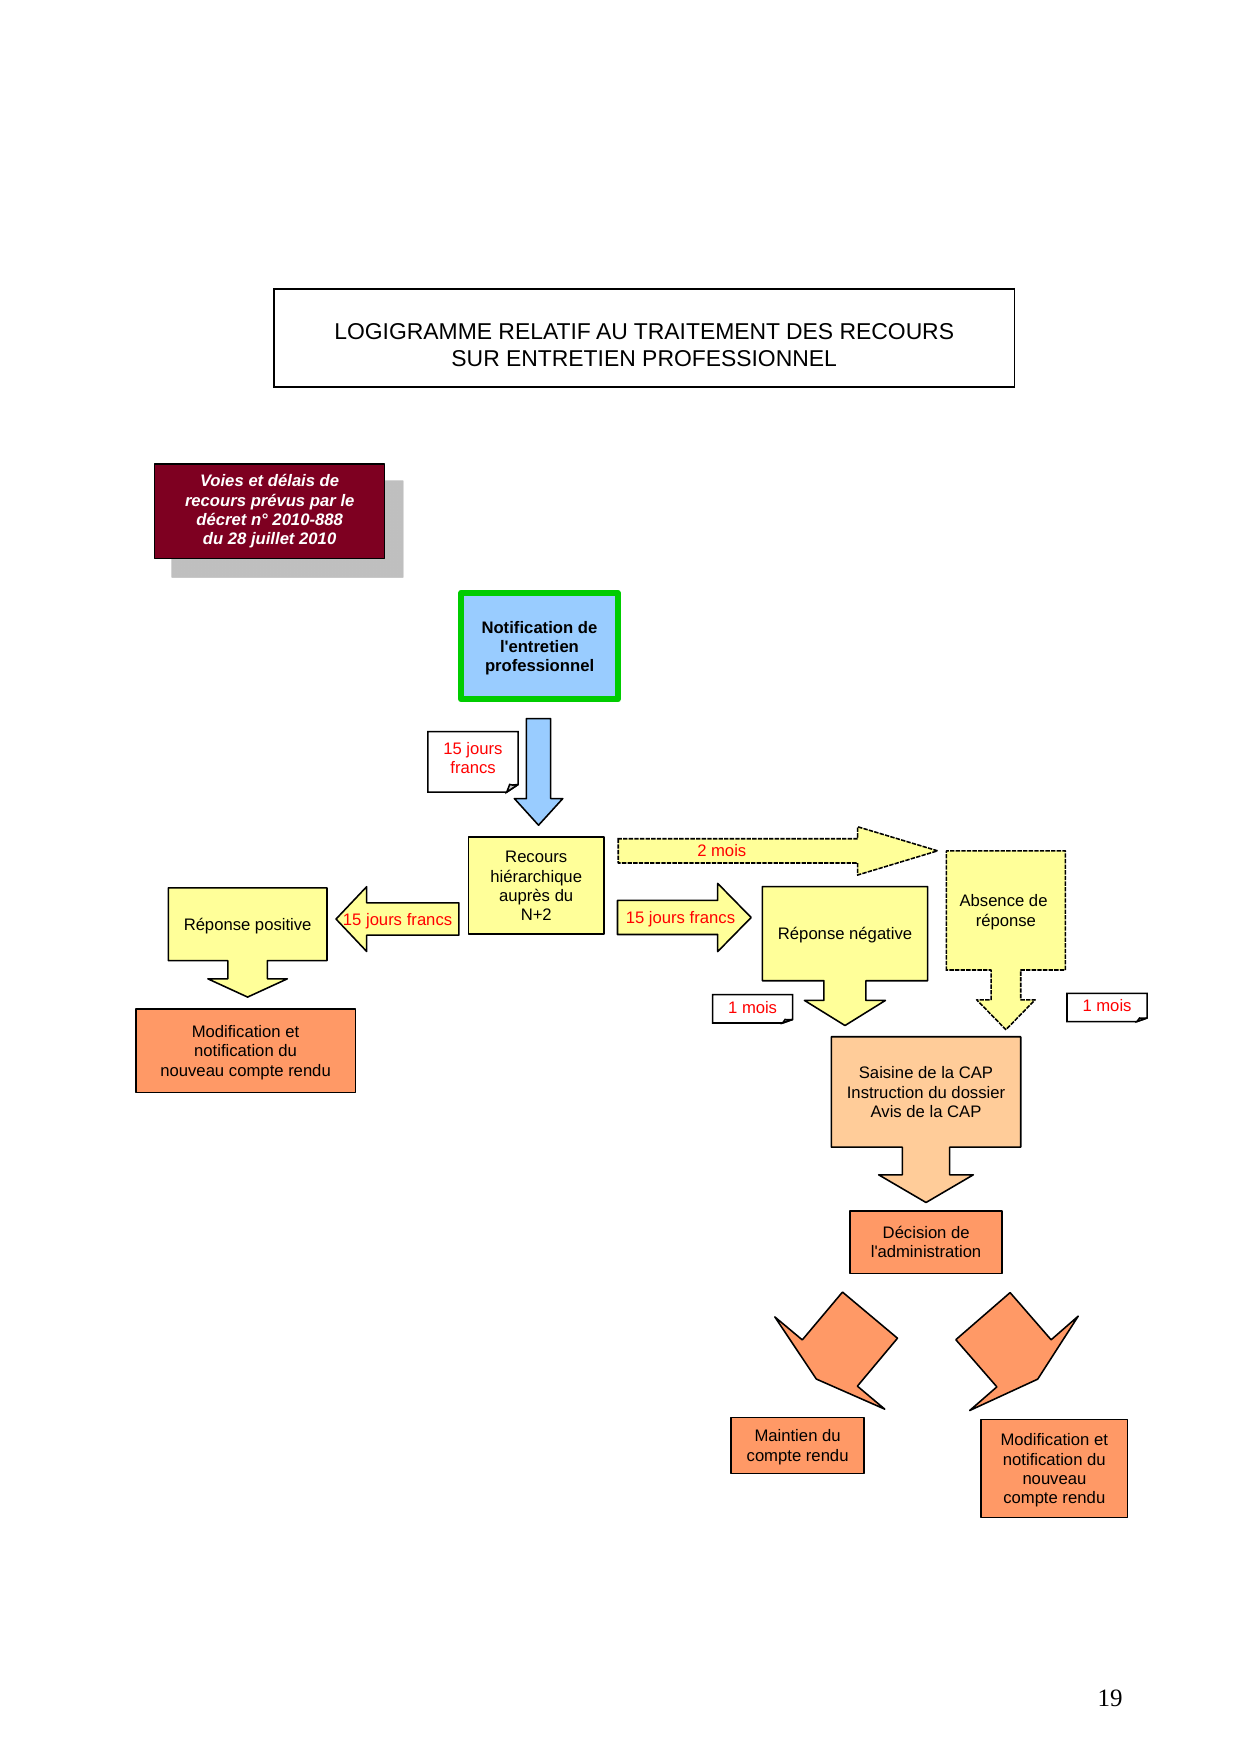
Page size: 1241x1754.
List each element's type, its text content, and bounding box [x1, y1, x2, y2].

text LOGIGRAMME RELATIF AU TRAITEMENT DES RECOURS [275, 318, 1013, 344]
text SUR ENTRETIEN PROFESSIONNEL [275, 344, 1013, 371]
